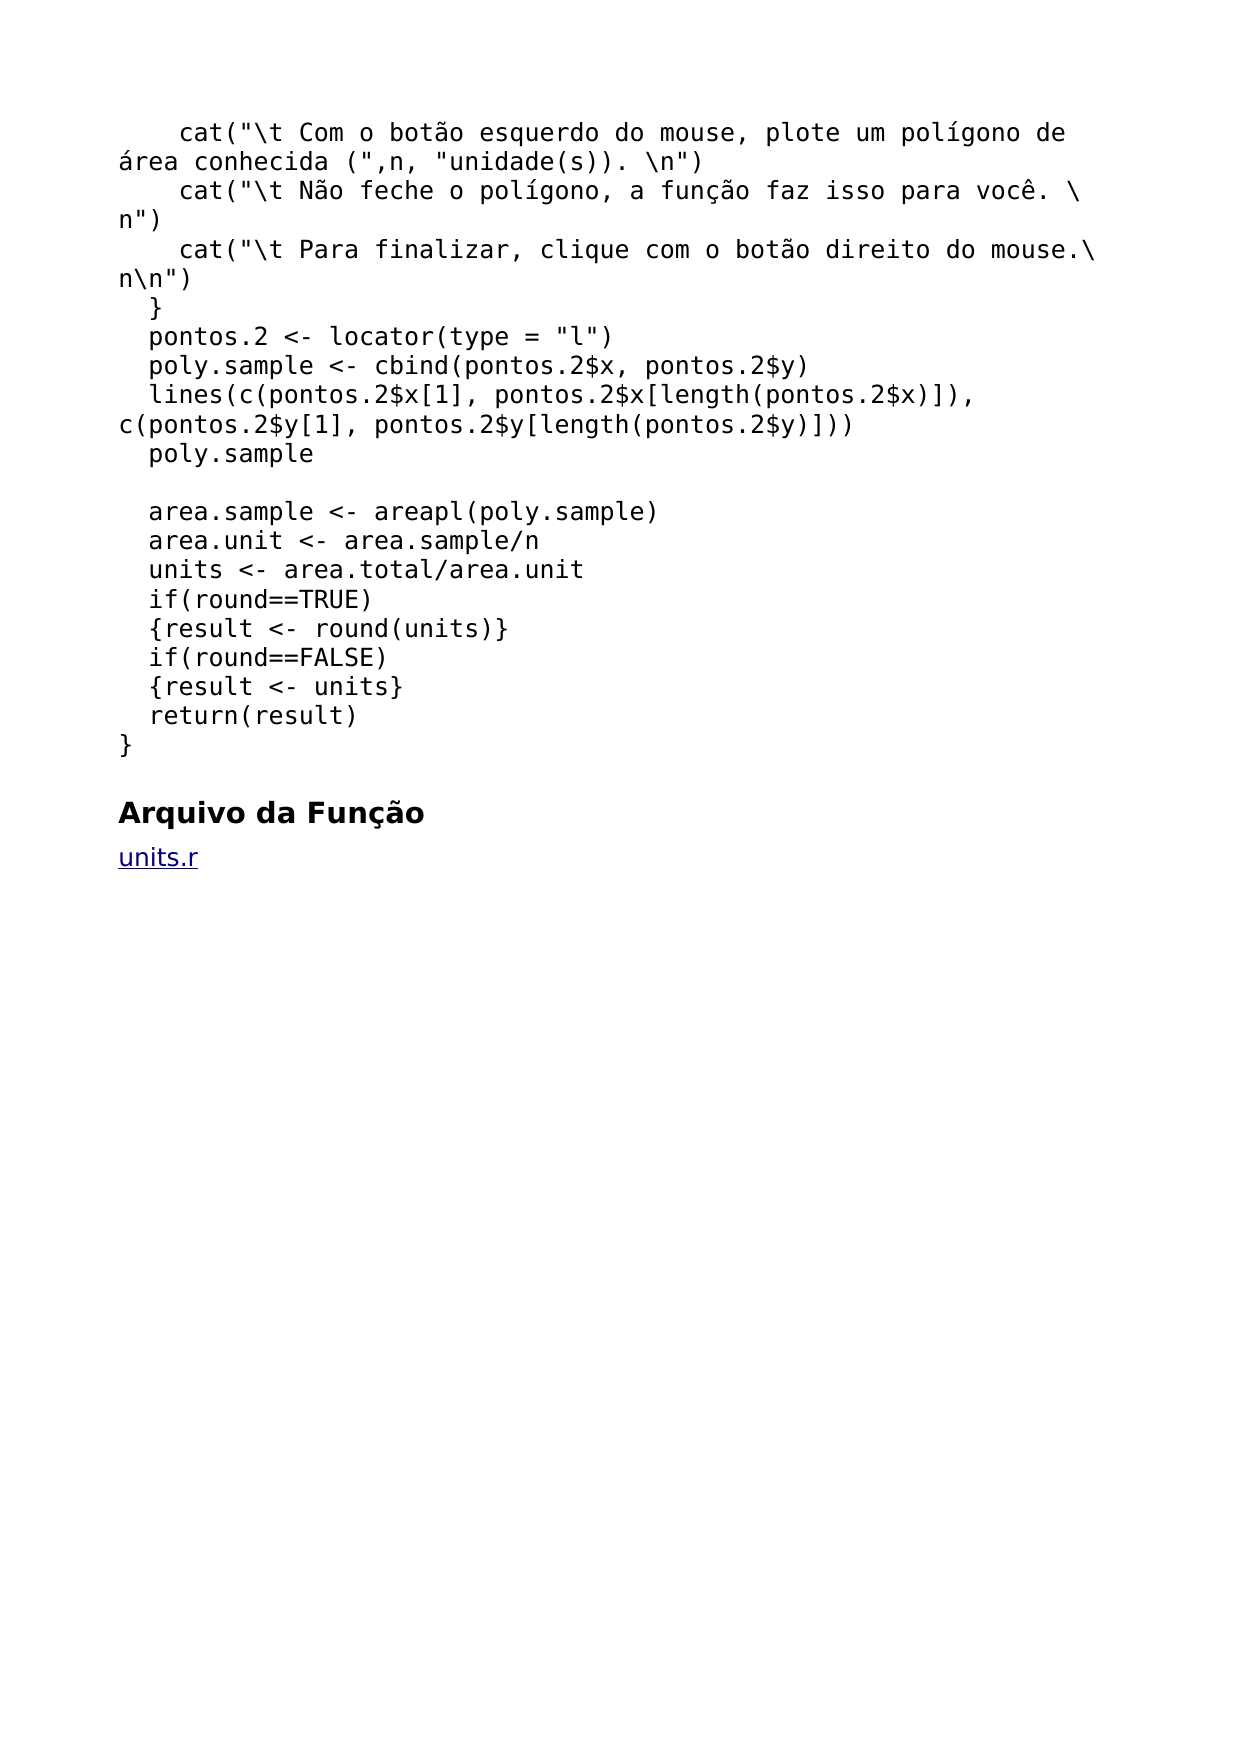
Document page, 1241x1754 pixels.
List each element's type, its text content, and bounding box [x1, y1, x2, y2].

subtitle Arquivo da Função [118, 797, 1122, 831]
text units.r [118, 843, 1122, 872]
text cat("\t Com o botão esquerdo do mouse, plote um polígono de área conhecida (",n, "unidade(s)). \n") cat("\t Não feche o polígono, a função faz isso para você. \n") cat("\t Para finalizar, clique com o botão direito do mouse.\n\n") } pontos.2 <- locator(type = "l") poly.sample <- cbind(pontos.2$x, pontos.2$y) lines(c(pontos.2$x[1], pontos.2$x[length(pontos.2$x)]), c(pontos.2$y[1], pontos.2$y[length(pontos.2$y)])) poly.sample area.sample <- areapl(poly.sample) area.unit <- area.sample/n units <- area.total/area.unit if(round==TRUE) {result <- round(units)} if(round==FALSE) {result <- units} return(result) } [118, 118, 1122, 760]
